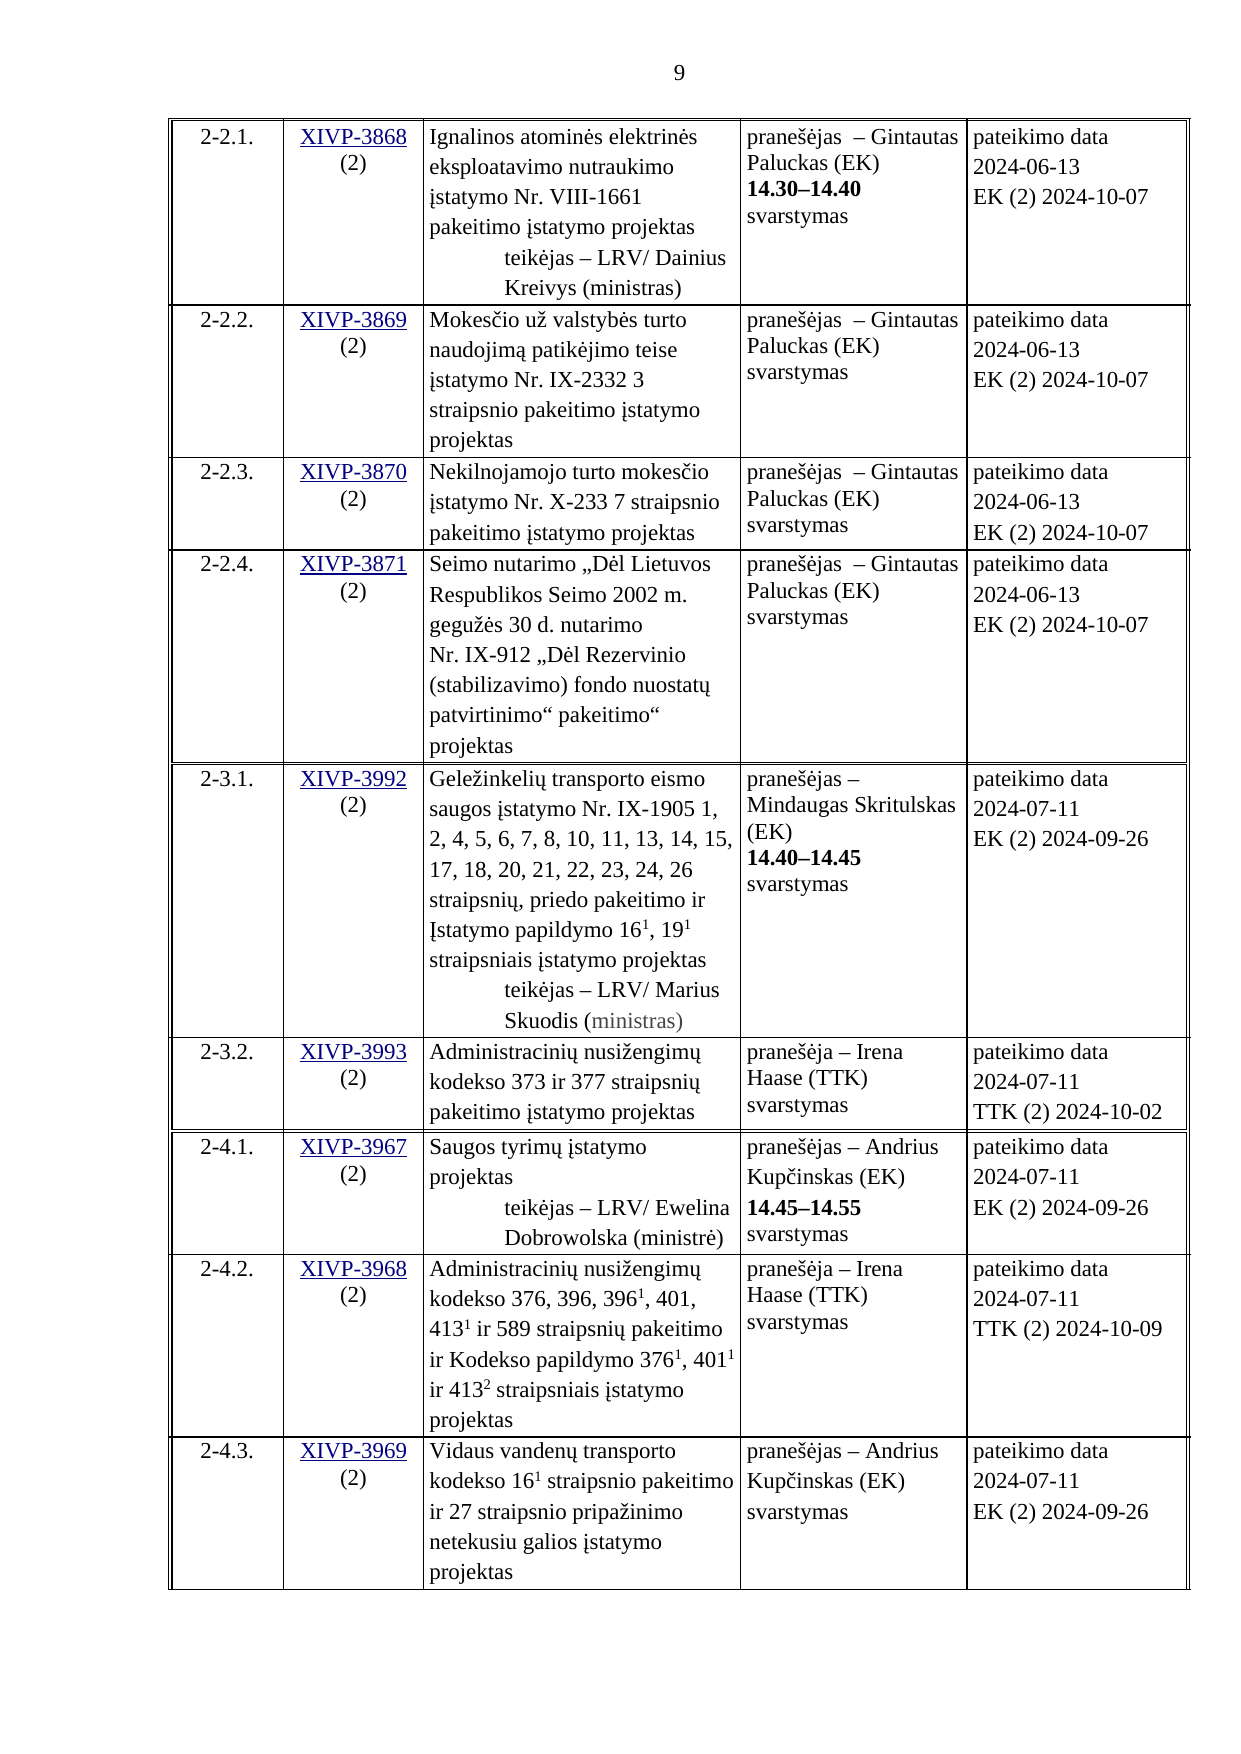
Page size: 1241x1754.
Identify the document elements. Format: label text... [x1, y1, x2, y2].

table_cell pranešėjas – Gintautas Paluckas (EK) svarstymas [741, 458, 966, 549]
table_cell pateikimo data 2024-06-13 EK (2) 2024-10-07 [968, 121, 1186, 304]
table_cell 2-3.2. [173, 1038, 283, 1128]
table_cell pranešėjas – Mindaugas Skritulskas (EK) 14.40–14.45 svarstymas [741, 765, 966, 1037]
table_cell Mokesčio už valstybės turto naudojimą patikėjimo teise įstatymo Nr. IX-2332 3 straipsnio pakeitimo įstatymo projektas [424, 306, 740, 457]
table_cell 2-3.1. [173, 765, 283, 1037]
table_cell Seimo nutarimo „Dėl Lietuvos Respublikos Seimo 2002 m. gegužės 30 d. nutarimo Nr. IX-912 „Dėl Rezervinio (stabilizavimo) fondo nuostatų patvirtinimo“ pakeitimo“ projektas [424, 551, 740, 762]
table_cell [1190, 1037, 1240, 1128]
table_cell pateikimo data 2024-06-13 EK (2) 2024-10-07 [968, 458, 1186, 549]
table_cell XIVP-3868 (2) [284, 121, 423, 304]
table_cell pateikimo data 2024-07-11 TTK (2) 2024-10-02 [968, 1038, 1186, 1128]
table_cell pateikimo data 2024-07-11 EK (2) 2024-09-26 [968, 1133, 1186, 1254]
table_cell Geležinkelių transporto eismo saugos įstatymo Nr. IX-1905 1, 2, 4, 5, 6, 7, 8, 10, 11, 13, 14, 15, 17, 18, 20, 21, 22, 23, 24, 26 straipsnių, priedo pakeitimo ir Įstatymo papildymo 161, 191 straipsniais įstatymo projektas teikėjas – LRV/ Marius Skuodis (ministras) [424, 765, 740, 1037]
table_cell pateikimo data 2024-06-13 EK (2) 2024-10-07 [968, 551, 1186, 762]
table_cell [1190, 457, 1240, 549]
table_cell XIVP-3869 (2) [284, 306, 423, 457]
table_cell pranešėja – Irena Haase (TTK) svarstymas [741, 1255, 966, 1436]
table_cell XIVP-3992 (2) [284, 765, 423, 1037]
table_cell [1190, 549, 1240, 762]
table_cell 2-2.2. [173, 306, 283, 457]
table_cell 2-2.1. [173, 121, 283, 304]
table_cell [1190, 118, 1240, 304]
table_cell pateikimo data 2024-06-13 EK (2) 2024-10-07 [968, 306, 1186, 457]
table_cell Ignalinos atominės elektrinės eksploatavimo nutraukimo įstatymo Nr. VIII-1661 pakeitimo įstatymo projektas teikėjas – LRV/ Dainius Kreivys (ministras) [424, 121, 740, 304]
table_cell pranešėjas – Andrius Kupčinskas (EK) svarstymas [741, 1438, 966, 1588]
table_cell Nekilnojamojo turto mokesčio įstatymo Nr. X-233 7 straipsnio pakeitimo įstatymo projektas [424, 458, 740, 549]
table_cell pranešėjas – Gintautas Paluckas (EK) svarstymas [741, 306, 966, 457]
table_cell XIVP-3871 (2) [284, 551, 423, 762]
table_cell XIVP-3968 (2) [284, 1255, 423, 1436]
table_cell Saugos tyrimų įstatymo projektas teikėjas – LRV/ Ewelina Dobrowolska (ministrė) [424, 1133, 740, 1254]
table_cell 2-4.1. [173, 1133, 283, 1254]
table_cell [1190, 762, 1240, 1037]
table_cell pateikimo data 2024-07-11 TTK (2) 2024-10-09 [968, 1255, 1186, 1436]
table_cell pateikimo data 2024-07-11 EK (2) 2024-09-26 [968, 1438, 1186, 1588]
table_cell XIVP-3969 (2) [284, 1438, 423, 1588]
table_cell pranešėjas – Gintautas Paluckas (EK) 14.30–14.40 svarstymas [741, 121, 966, 304]
table_cell [1190, 304, 1240, 457]
table_cell [1190, 1254, 1240, 1436]
table_cell 2-4.3. [173, 1438, 283, 1588]
table_cell Administracinių nusižengimų kodekso 373 ir 377 straipsnių pakeitimo įstatymo projektas [424, 1038, 740, 1128]
table_cell XIVP-3993 (2) [284, 1038, 423, 1128]
table_cell pateikimo data 2024-07-11 EK (2) 2024-09-26 [968, 765, 1186, 1037]
table_cell [1190, 1436, 1240, 1588]
table_cell Vidaus vandenų transporto kodekso 161 straipsnio pakeitimo ir 27 straipsnio pripažinimo netekusiu galios įstatymo projektas [424, 1438, 740, 1588]
table_cell XIVP-3967 (2) [284, 1133, 423, 1254]
table_cell pranešėja – Irena Haase (TTK) svarstymas [741, 1038, 966, 1128]
table_cell [1190, 1129, 1240, 1254]
table_cell 2-2.4. [173, 551, 283, 762]
table_cell Administracinių nusižengimų kodekso 376, 396, 3961, 401, 4131 ir 589 straipsnių pakeitimo ir Kodekso papildymo 3761, 4011 ir 4132 straipsniais įstatymo projektas [424, 1255, 740, 1436]
table_cell XIVP-3870 (2) [284, 458, 423, 549]
table_cell pranešėjas – Gintautas Paluckas (EK) svarstymas [741, 551, 966, 762]
table_cell 2-4.2. [173, 1255, 283, 1436]
table_cell 2-2.3. [173, 458, 283, 549]
table_cell pranešėjas – Andrius Kupčinskas (EK) 14.45–14.55 svarstymas [741, 1133, 966, 1254]
